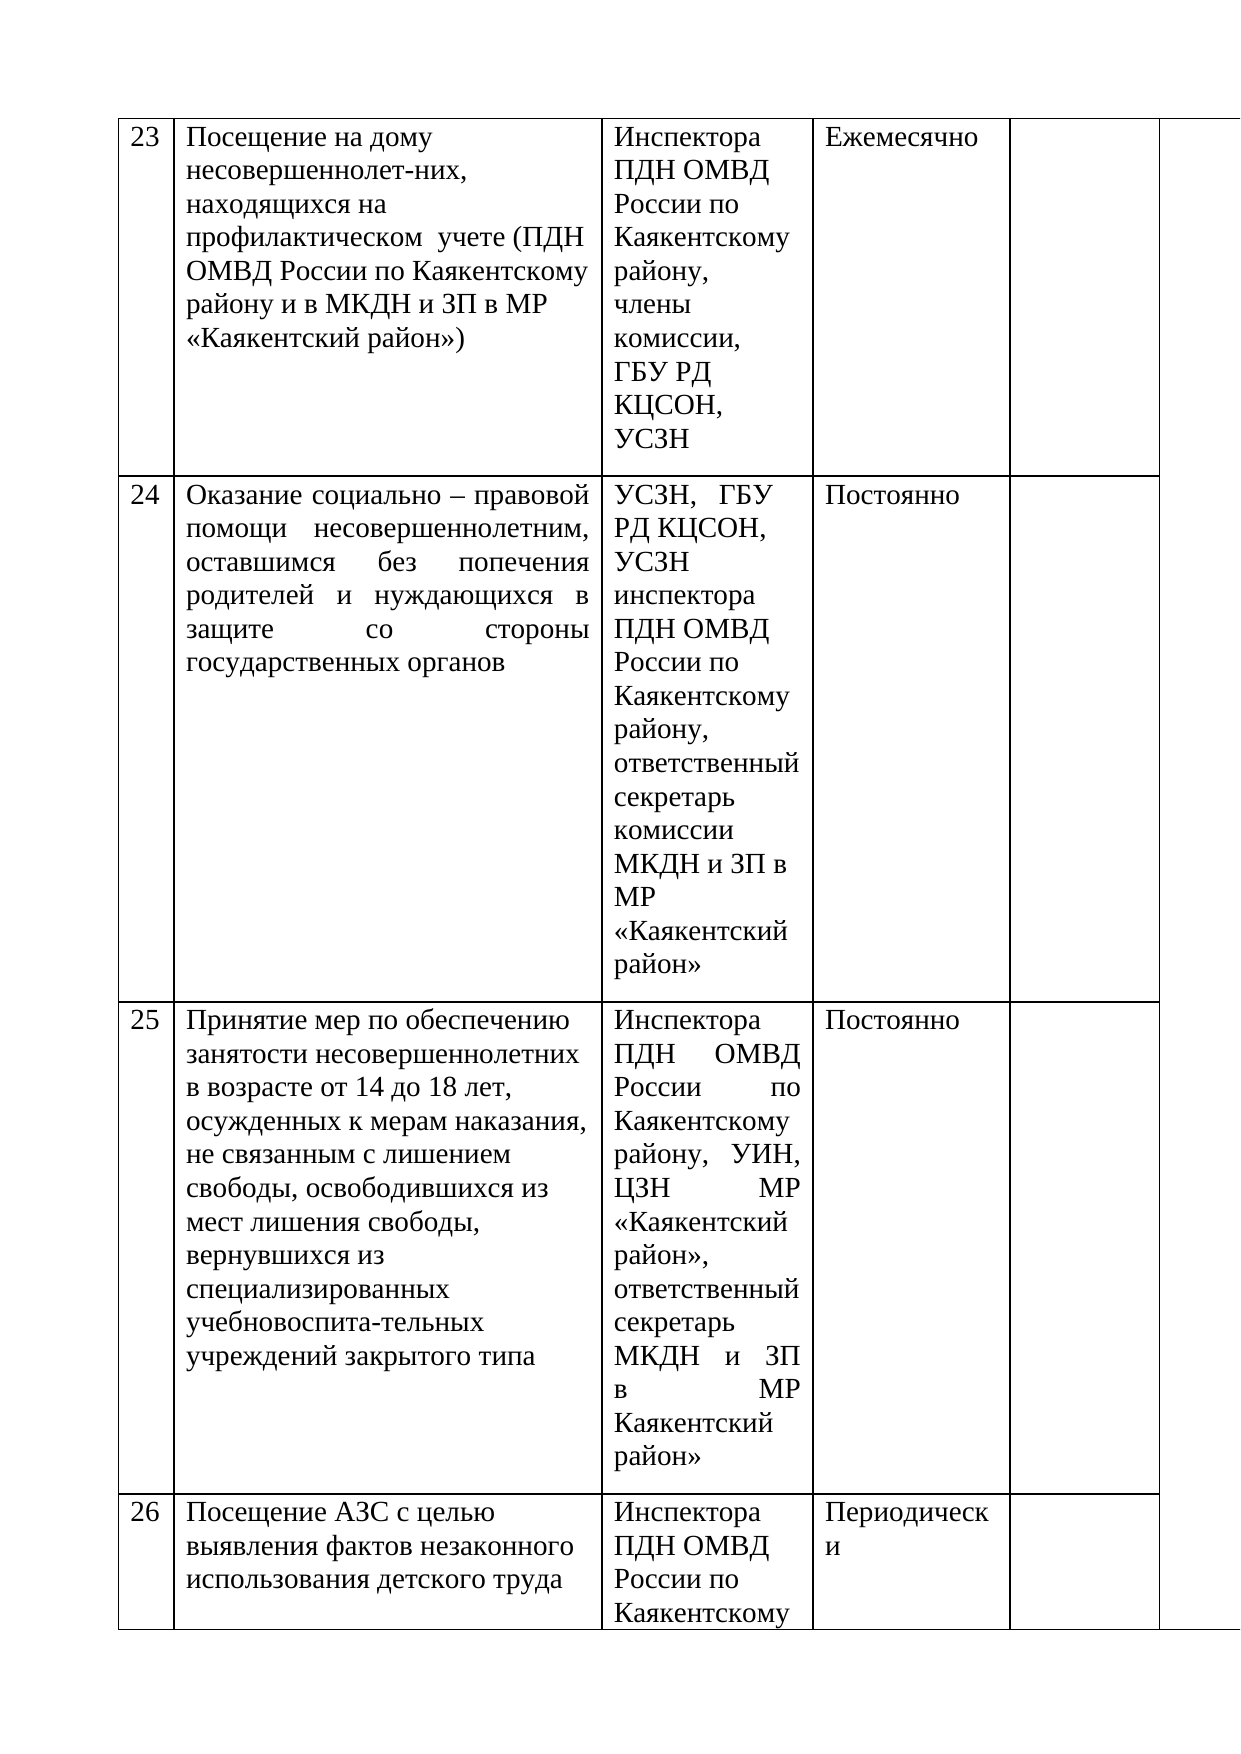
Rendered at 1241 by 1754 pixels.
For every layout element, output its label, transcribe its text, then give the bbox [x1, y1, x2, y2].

table_cell Посещение на дому несовершеннолет-них, находящихся на профилактическом учете (ПДН ОМВД России по Каякентскому району и в МКДН и ЗП в МР «Каякентский район») [175, 119, 601, 475]
table_cell Ежемесячно [814, 119, 1009, 475]
table_cell 25 [119, 1003, 173, 1493]
table_cell Оказание социально – правовой помощи несовершеннолетним, оставшимся без попечения родителей и нуждающихся в защите со стороны государственных органов [175, 477, 601, 1001]
table_cell [1011, 1495, 1159, 1629]
table_cell 26 [119, 1495, 173, 1629]
table_cell Инспектора ПДН ОМВД России по Каякентскому району, члены комиссии, ГБУ РД КЦСОН, УСЗН [603, 119, 812, 475]
table_cell Посещение АЗС с целью выявления фактов незаконного использования детского труда [175, 1495, 601, 1629]
table_cell [1011, 119, 1159, 475]
table_cell Инспектора ПДН ОМВД России по Каякентскому [603, 1495, 812, 1629]
table_cell [1011, 477, 1159, 1001]
table_cell Инспектора ПДН ОМВД России по Каякентскому району, УИН, ЦЗН МР «Каякентский район», ответственный секретарь МКДН и ЗП в МР Каякентский район» [603, 1003, 812, 1493]
table_cell [1011, 1003, 1159, 1493]
table_cell Постоянно [814, 1003, 1009, 1493]
table_cell Периодически [814, 1495, 1009, 1629]
table_cell 23 [119, 119, 173, 475]
table_cell Принятие мер по обеспечению занятости несовершеннолетних в возрасте от 14 до 18 лет, осужденных к мерам наказания, не связанным с лишением свободы, освободившихся из мест лишения свободы, вернувшихся из специализированных учебновоспита-тельных учреждений закрытого типа [175, 1003, 601, 1493]
table_cell Постоянно [814, 477, 1009, 1001]
table_cell УСЗН, ГБУ РД КЦСОН, УСЗН инспектора ПДН ОМВД России по Каякентскому району, ответственный секретарь комиссии МКДН и ЗП в МР «Каякентский район» [603, 477, 812, 1001]
table_cell 24 [119, 477, 173, 1001]
